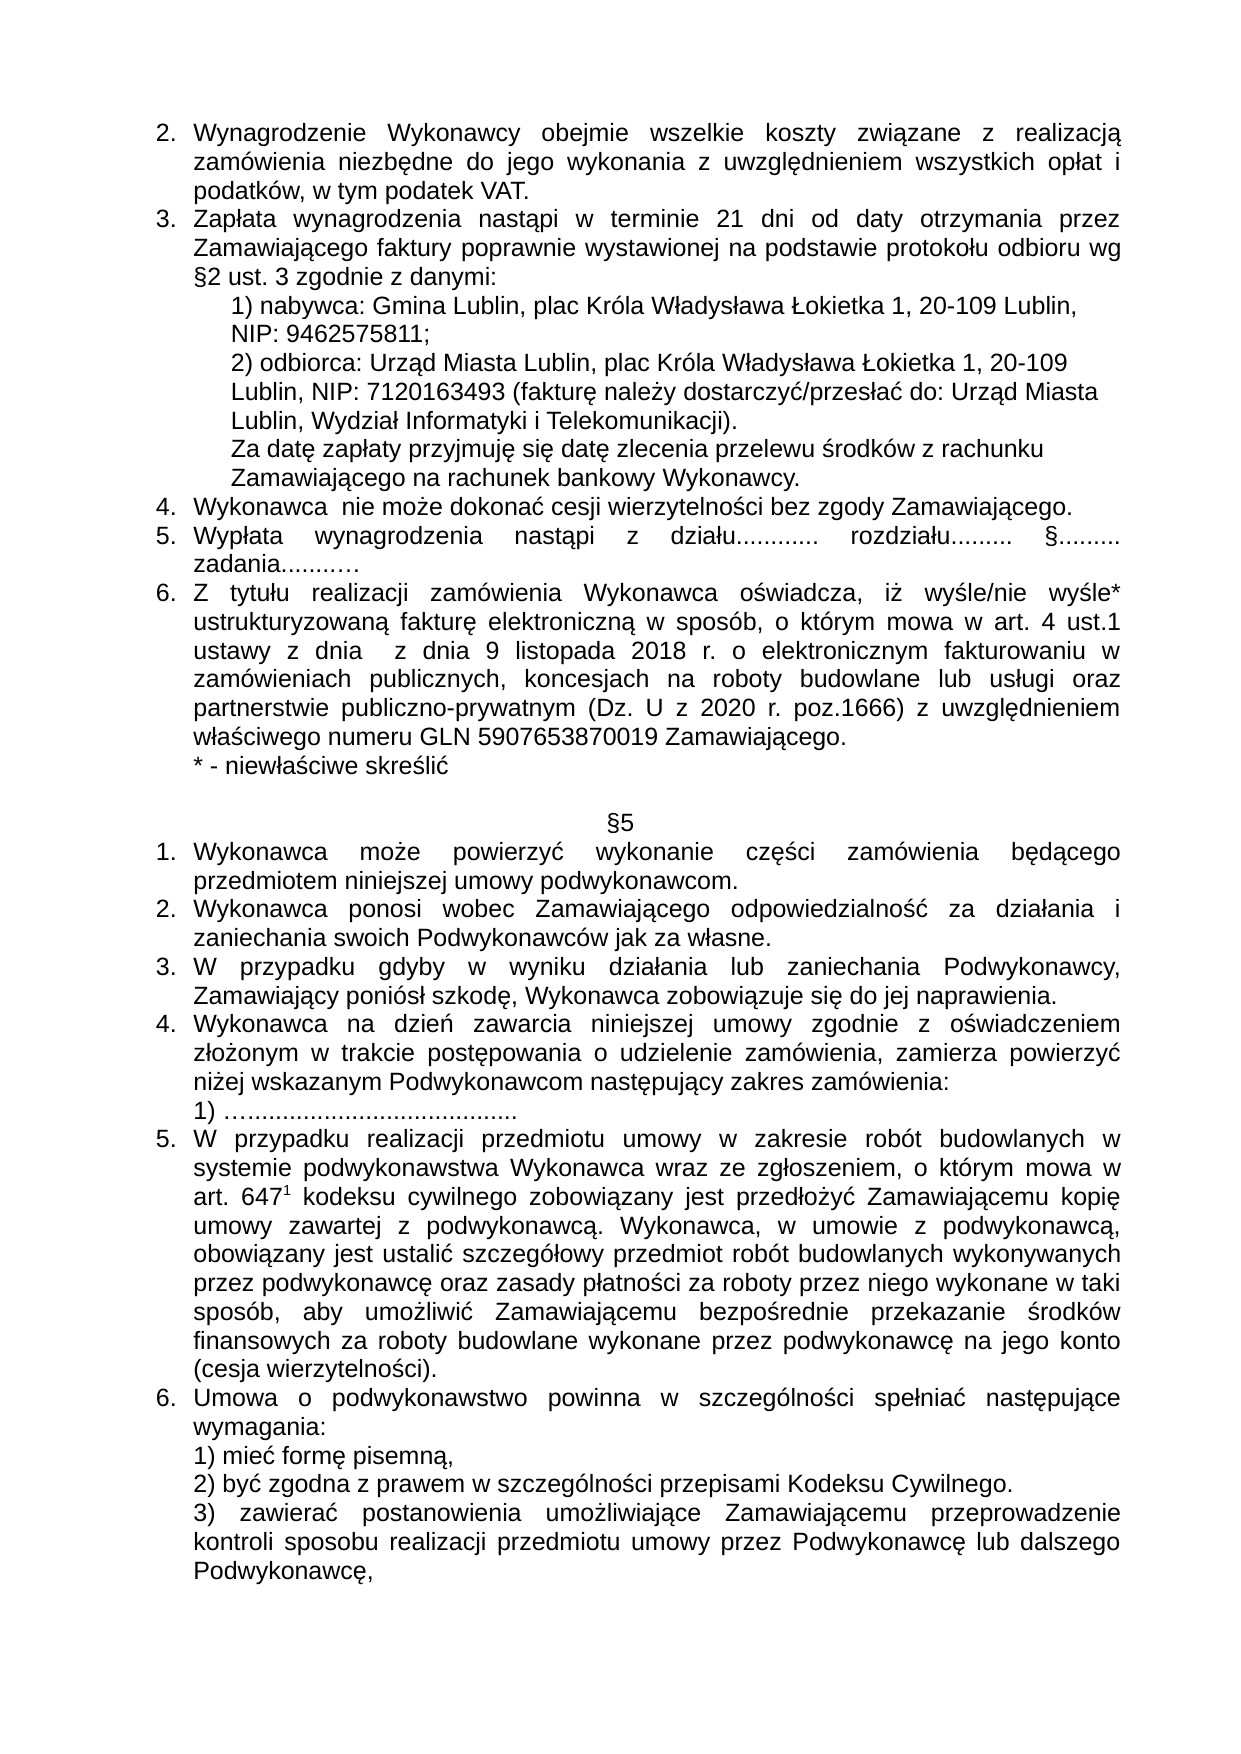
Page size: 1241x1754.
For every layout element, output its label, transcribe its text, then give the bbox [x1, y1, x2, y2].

list 1) nabywca: Gmina Lublin, plac Króla Władysława Łokietka 1, 20-109 Lublin, NIP: 9462575811; [193, 291, 1122, 348]
list Wykonawca ponosi wobec Zamawiającego odpowiedzialność za działania i zaniechania swoich Podwykonawców jak za własne. [156, 894, 1122, 952]
list 1) mieć formę pisemną, [156, 1441, 1122, 1469]
list Z tytułu realizacji zamówienia Wykonawca oświadcza, iż wyśle/nie wyśle* ustrukturyzowaną fakturę elektroniczną w sposób, o którym mowa w art. 4 ust.1 ustawy z dnia z dnia 9 listopada 2018 r. o elektronicznym fakturowaniu w zamówieniach publicznych, koncesjach na roboty budowlane lub usługi oraz partnerstwie publiczno-prywatnym (Dz. U z 2020 r. poz.1666) z uwzględnieniem właściwego numeru GLN 5907653870019 Zamawiającego. [156, 578, 1122, 751]
list 1) …....................................... [156, 1096, 1122, 1124]
list 2) odbiorca: Urząd Miasta Lublin, plac Króla Władysława Łokietka 1, 20-109 Lublin, NIP: 7120163493 (fakturę należy dostarczyć/przesłać do: Urząd Miasta Lublin, Wydział Informatyki i Telekomunikacji). [193, 348, 1122, 434]
list Wykonawca na dzień zawarcia niniejszej umowy zgodnie z oświadczeniem złożonym w trakcie postępowania o udzielenie zamówienia, zamierza powierzyć niżej wskazanym Podwykonawcom następujący zakres zamówienia: [156, 1009, 1122, 1096]
text §5 [118, 808, 1122, 837]
list W przypadku gdyby w wyniku działania lub zaniechania Podwykonawcy, Zamawiający poniósł szkodę, Wykonawca zobowiązuje się do jej naprawienia. [156, 952, 1122, 1009]
list W przypadku realizacji przedmiotu umowy w zakresie robót budowlanych w systemie podwykonawstwa Wykonawca wraz ze zgłoszeniem, o którym mowa w art. 6471 kodeksu cywilnego zobowiązany jest przedłożyć Zamawiającemu kopię umowy zawartej z podwykonawcą. Wykonawca, w umowie z podwykonawcą, obowiązany jest ustalić szczegółowy przedmiot robót budowlanych wykonywanych przez podwykonawcę oraz zasady płatności za roboty przez niego wykonane w taki sposób, aby umożliwić Zamawiającemu bezpośrednie przekazanie środków finansowych za roboty budowlane wykonane przez podwykonawcę na jego konto (cesja wierzytelności). [156, 1124, 1122, 1383]
list Wypłata wynagrodzenia nastąpi z działu............ rozdziału......... §......... zadania........… [156, 521, 1122, 578]
list Wynagrodzenie Wykonawcy obejmie wszelkie koszty związane z realizacją zamówienia niezbędne do jego wykonania z uwzględnieniem wszystkich opłat i podatków, w tym podatek VAT. [156, 118, 1122, 204]
list Wykonawca może powierzyć wykonanie części zamówienia będącego przedmiotem niniejszej umowy podwykonawcom. [156, 837, 1122, 894]
list 2) być zgodna z prawem w szczególności przepisami Kodeksu Cywilnego. [156, 1469, 1122, 1498]
list Za datę zapłaty przyjmuję się datę zlecenia przelewu środków z rachunku Zamawiającego na rachunek bankowy Wykonawcy., [193, 434, 1122, 492]
list Wykonawca nie może dokonać cesji wierzytelności bez zgody Zamawiającego. [156, 492, 1122, 521]
list * - niewłaściwe skreślić [156, 751, 1122, 779]
list Umowa o podwykonawstwo powinna w szczególności spełniać następujące wymagania: [156, 1383, 1122, 1441]
list Zapłata wynagrodzenia nastąpi w terminie 21 dni od daty otrzymania przez Zamawiającego faktury poprawnie wystawionej na podstawie protokołu odbioru wg §2 ust. 3 zgodnie z danymi: [156, 204, 1122, 291]
list 3) zawierać postanowienia umożliwiające Zamawiającemu przeprowadzenie kontroli sposobu realizacji przedmiotu umowy przez Podwykonawcę lub dalszego Podwykonawcę, [156, 1498, 1122, 1584]
